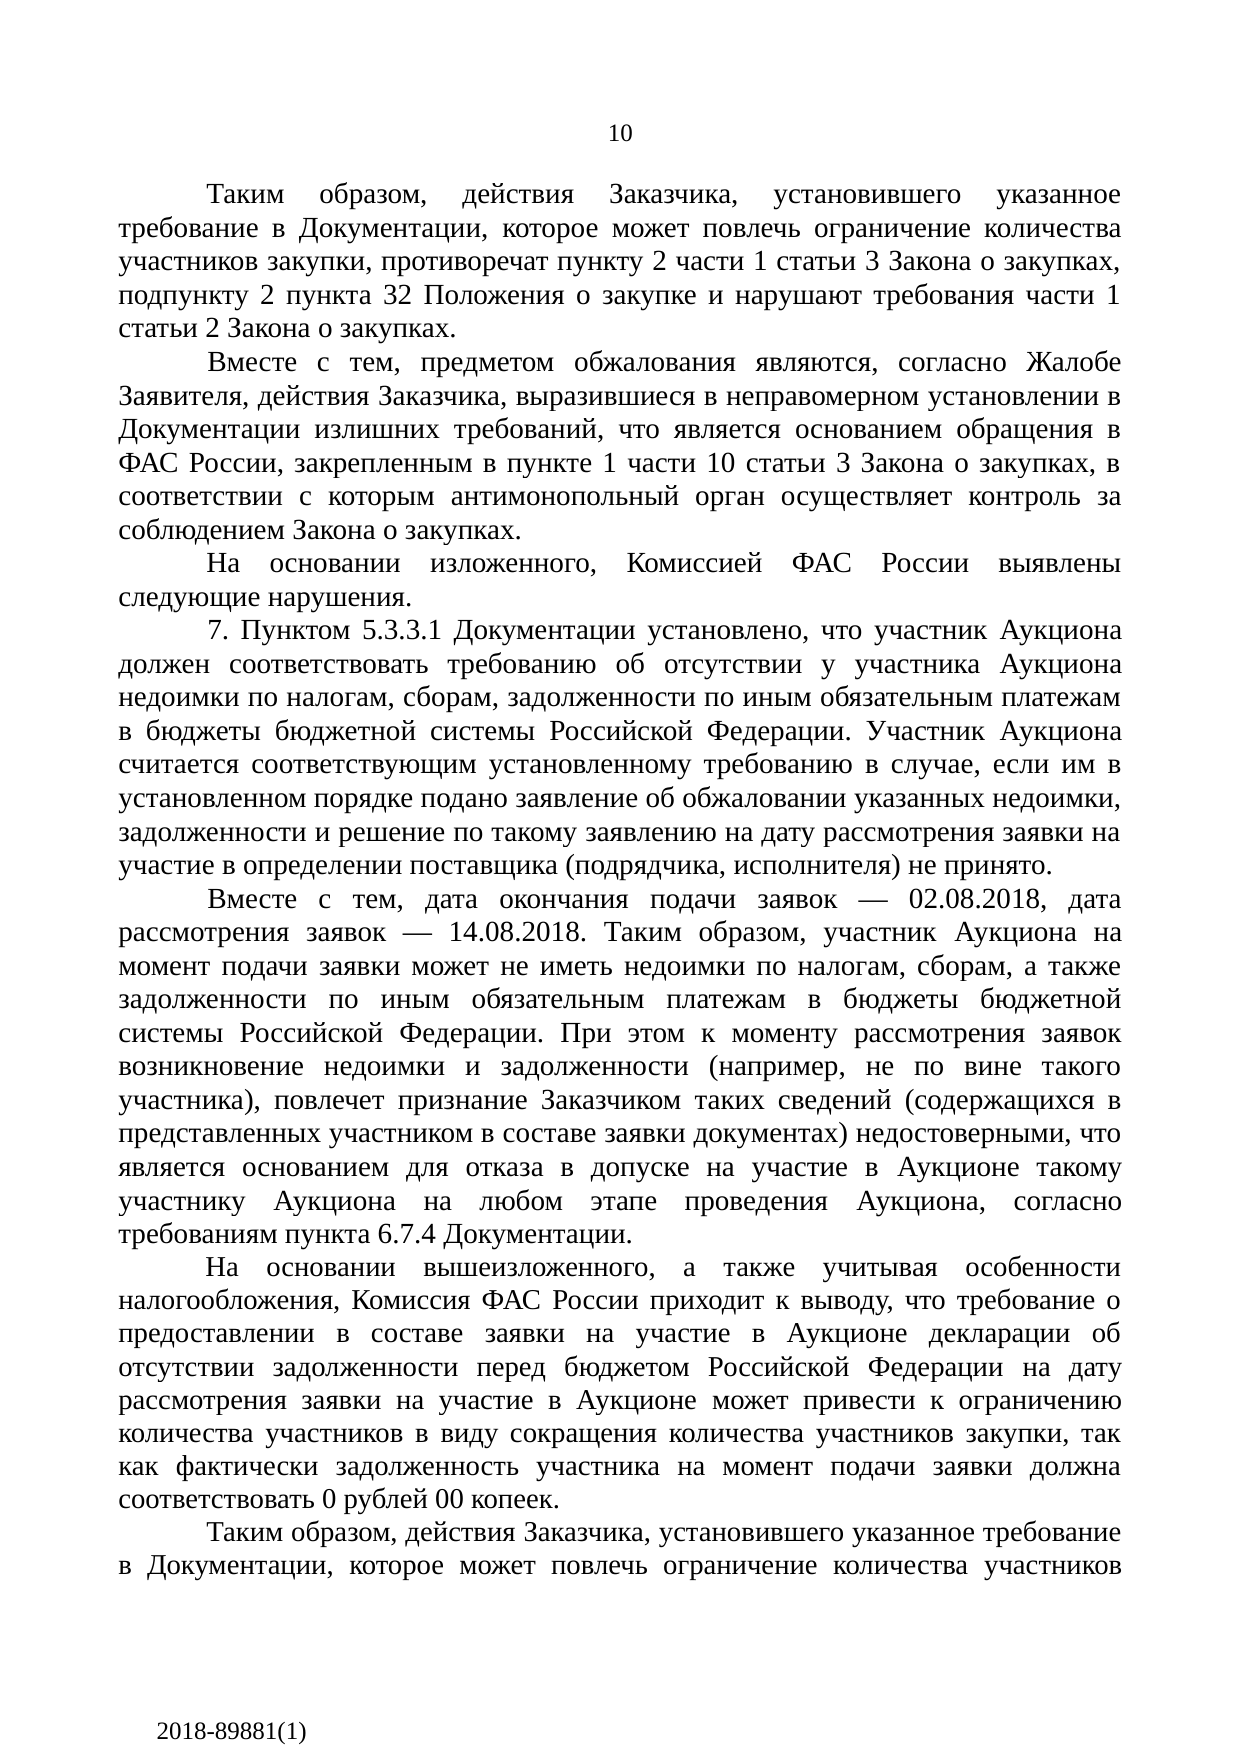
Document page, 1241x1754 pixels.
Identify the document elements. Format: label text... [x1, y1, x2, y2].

text Таким образом, действия Заказчика, установившего указанное требование в Документации, которое может повлечь ограничение количества участников закупки, противоречат пункту 2 части 1 статьи 3 Закона о закупках, подпункту 2 пункта 32 Положения о закупке и нарушают требования части 1 статьи 2 Закона о закупках. [118, 176, 1122, 344]
text На основании изложенного, Комиссией ФАС России выявлены следующие нарушения. [118, 545, 1122, 612]
text На основании вышеизложенного, а также учитывая особенности налогообложения, Комиссия ФАС России приходит к выводу, что требование о предоставлении в составе заявки на участие в Аукционе декларации об отсутствии задолженности перед бюджетом Российской Федерации на дату рассмотрения заявки на участие в Аукционе может привести к ограничению количества участников в виду сокращения количества участников закупки, так как фактически задолженность участника на момент подачи заявки должна соответствовать 0 рублей 00 копеек. [118, 1250, 1122, 1515]
text Вместе с тем, дата окончания подачи заявок — 02.08.2018, дата рассмотрения заявок — 14.08.2018. Таким образом, участник Аукциона на момент подачи заявки может не иметь недоимки по налогам, сборам, а также задолженности по иным обязательным платежам в бюджеты бюджетной системы Российской Федерации. При этом к моменту рассмотрения заявок возникновение недоимки и задолженности (например, не по вине такого участника), повлечет признание Заказчиком таких сведений (содержащихся в представленных участником в составе заявки документах) недостоверными, что является основанием для отказа в допуске на участие в Аукционе такому участнику Аукциона на любом этапе проведения Аукциона, согласно требованиям пункта 6.7.4 Документации. [118, 881, 1122, 1250]
text Таким образом, действия Заказчика, установившего указанное требование в Документации, которое может повлечь ограничение количества участников [118, 1515, 1122, 1581]
text Вместе с тем, предметом обжалования являются, согласно Жалобе Заявителя, действия Заказчика, выразившиеся в неправомерном установлении в Документации излишних требований, что является основанием обращения в ФАС России, закрепленным в пункте 1 части 10 статьи 3 Закона о закупках, в соответствии с которым антимонопольный орган осуществляет контроль за соблюдением Закона о закупках. [118, 344, 1122, 545]
text 7. Пунктом 5.3.3.1 Документации установлено, что участник Аукциона должен соответствовать требованию об отсутствии у участника Аукциона недоимки по налогам, сборам, задолженности по иным обязательным платежам в бюджеты бюджетной системы Российской Федерации. Участник Аукциона считается соответствующим установленному требованию в случае, если им в установленном порядке подано заявление об обжаловании указанных недоимки, задолженности и решение по такому заявлению на дату рассмотрения заявки на участие в определении поставщика (подрядчика, исполнителя) не принято. [118, 612, 1122, 881]
